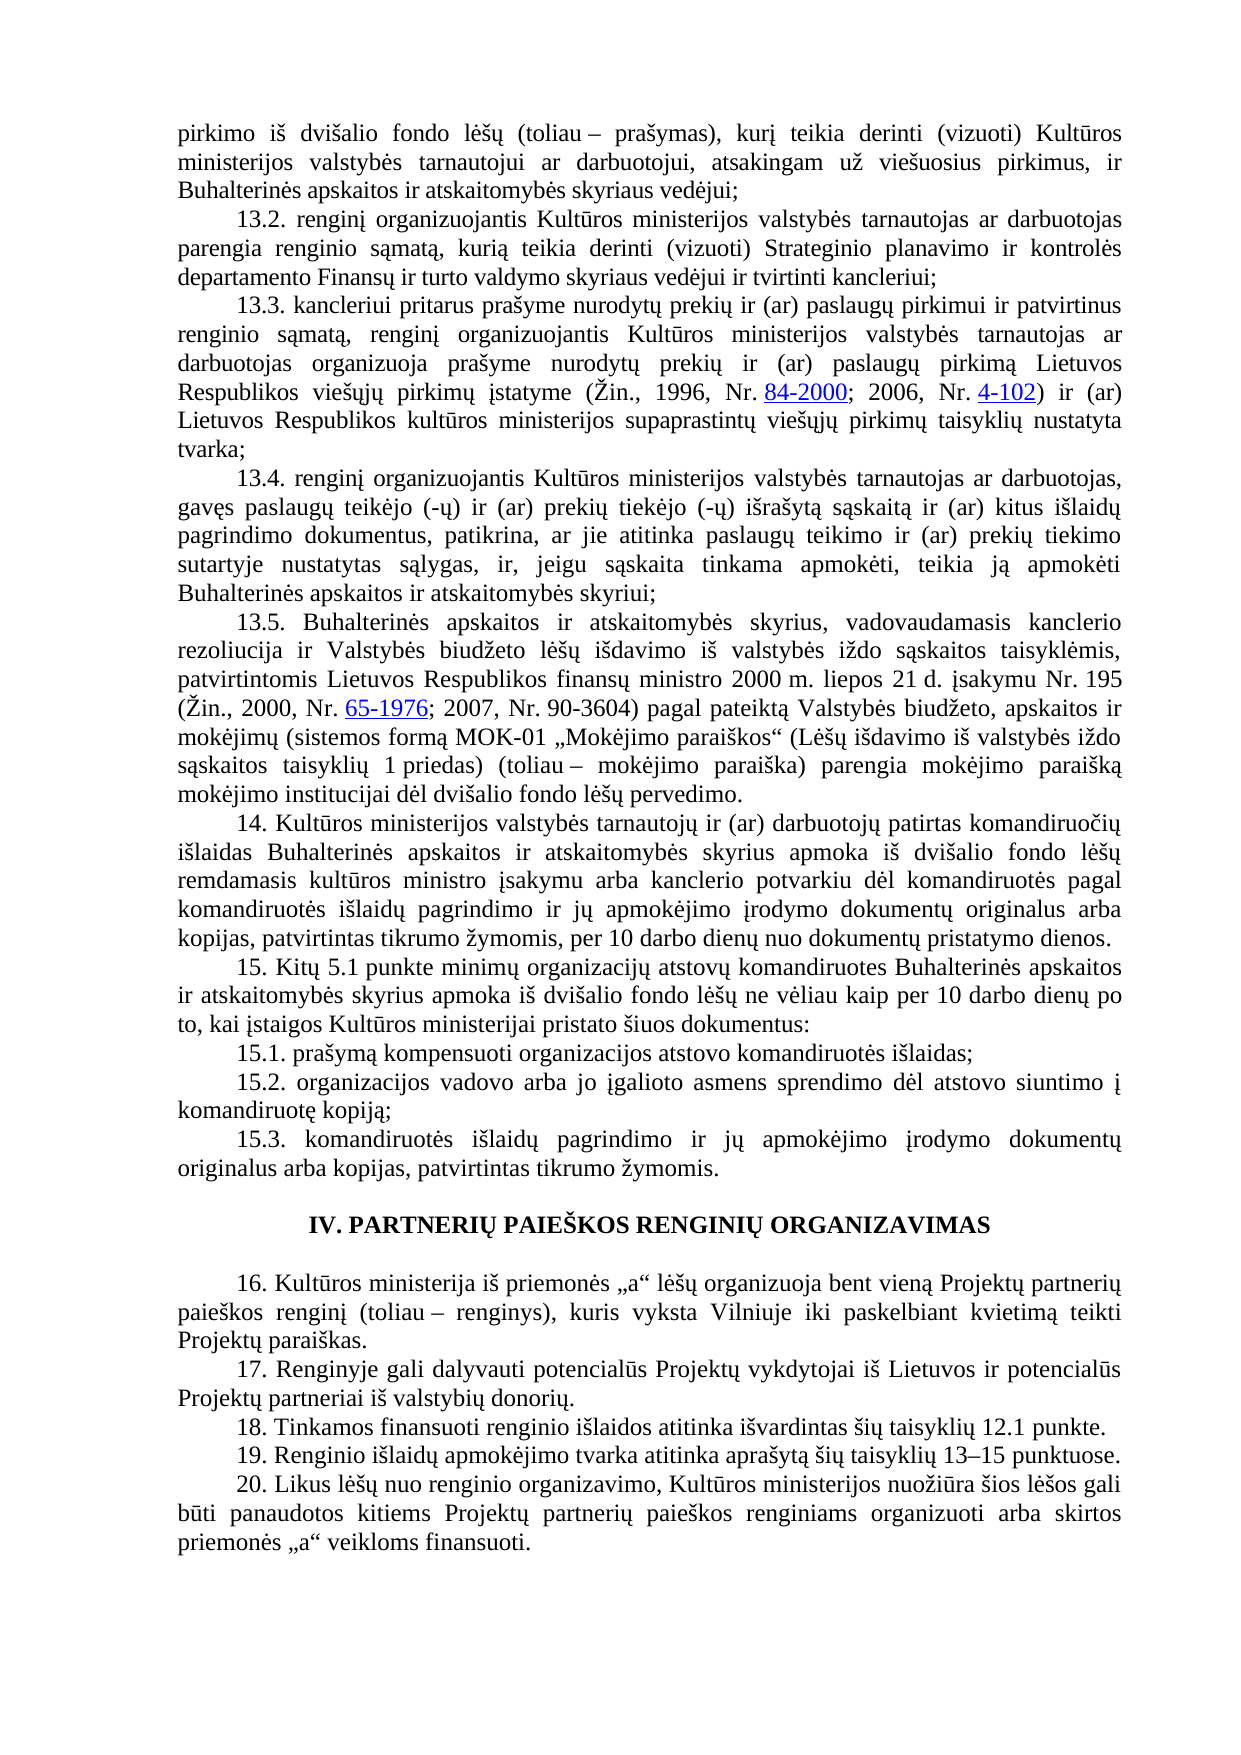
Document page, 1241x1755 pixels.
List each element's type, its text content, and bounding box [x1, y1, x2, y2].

text 13.4. renginį organizuojantis Kultūros ministerijos valstybės tarnautojas ar darbuotojas, gavęs paslaugų teikėjo (-ų) ir (ar) prekių tiekėjo (-ų) išrašytą sąskaitą ir (ar) kitus išlaidų pagrindimo dokumentus, patikrina, ar jie atitinka paslaugų teikimo ir (ar) prekių tiekimo sutartyje nustatytas sąlygas, ir, jeigu sąskaita tinkama apmokėti, teikia ją apmokėti Buhalterinės apskaitos ir atskaitomybės skyriui; [177, 463, 1122, 607]
text 16. Kultūros ministerija iš priemonės „a“ lėšų organizuoja bent vieną Projektų partnerių paieškos renginį (toliau – renginys), kuris vyksta Vilniuje iki paskelbiant kvietimą teikti Projektų paraiškas. [177, 1268, 1122, 1354]
text IV. PARTNERIŲ PAIEŠKOS RENGINIŲ ORGANIZAVIMAS [177, 1211, 1122, 1239]
text pirkimo iš dvišalio fondo lėšų (toliau – prašymas), kurį teikia derinti (vizuoti) Kultūros ministerijos valstybės tarnautojui ar darbuotojui, atsakingam už viešuosius pirkimus, ir Buhalterinės apskaitos ir atskaitomybės skyriaus vedėjui; [177, 118, 1122, 204]
text 15. Kitų 5.1 punkte minimų organizacijų atstovų komandiruotes Buhalterinės apskaitos ir atskaitomybės skyrius apmoka iš dvišalio fondo lėšų ne vėliau kaip per 10 darbo dienų po to, kai įstaigos Kultūros ministerijai pristato šiuos dokumentus: [177, 952, 1122, 1038]
text 20. Likus lėšų nuo renginio organizavimo, Kultūros ministerijos nuožiūra šios lėšos gali būti panaudotos kitiems Projektų partnerių paieškos renginiams organizuoti arba skirtos priemonės „a“ veikloms finansuoti. [177, 1469, 1122, 1556]
text 15.1. prašymą kompensuoti organizacijos atstovo komandiruotės išlaidas; [177, 1038, 1122, 1067]
text 19. Renginio išlaidų apmokėjimo tvarka atitinka aprašytą šių taisyklių 13–15 punktuose. [177, 1441, 1122, 1469]
text 13.5. Buhalterinės apskaitos ir atskaitomybės skyrius, vadovaudamasis kanclerio rezoliucija ir Valstybės biudžeto lėšų išdavimo iš valstybės iždo sąskaitos taisyklėmis, patvirtintomis Lietuvos Respublikos finansų ministro 2000 m. liepos 21 d. įsakymu Nr. 195 (Žin., 2000, Nr. 65-1976; 2007, Nr. 90-3604) pagal pateiktą Valstybės biudžeto, apskaitos ir mokėjimų (sistemos formą MOK-01 „Mokėjimo paraiškos“ (Lėšų išdavimo iš valstybės iždo sąskaitos taisyklių 1 priedas) (toliau – mokėjimo paraiška) parengia mokėjimo paraišką mokėjimo institucijai dėl dvišalio fondo lėšų pervedimo. [177, 607, 1122, 808]
text 17. Renginyje gali dalyvauti potencialūs Projektų vykdytojai iš Lietuvos ir potencialūs Projektų partneriai iš valstybių donorių. [177, 1354, 1122, 1412]
text 14. Kultūros ministerijos valstybės tarnautojų ir (ar) darbuotojų patirtas komandiruočių išlaidas Buhalterinės apskaitos ir atskaitomybės skyrius apmoka iš dvišalio fondo lėšų remdamasis kultūros ministro įsakymu arba kanclerio potvarkiu dėl komandiruotės pagal komandiruotės išlaidų pagrindimo ir jų apmokėjimo įrodymo dokumentų originalus arba kopijas, patvirtintas tikrumo žymomis, per 10 darbo dienų nuo dokumentų pristatymo dienos. [177, 808, 1122, 952]
text 18. Tinkamos finansuoti renginio išlaidos atitinka išvardintas šių taisyklių 12.1 punkte. [177, 1412, 1122, 1441]
text 13.2. renginį organizuojantis Kultūros ministerijos valstybės tarnautojas ar darbuotojas parengia renginio sąmatą, kurią teikia derinti (vizuoti) Strateginio planavimo ir kontrolės departamento Finansų ir turto valdymo skyriaus vedėjui ir tvirtinti kancleriui; [177, 204, 1122, 291]
text 15.3. komandiruotės išlaidų pagrindimo ir jų apmokėjimo įrodymo dokumentų originalus arba kopijas, patvirtintas tikrumo žymomis. [177, 1124, 1122, 1182]
text 13.3. kancleriui pritarus prašyme nurodytų prekių ir (ar) paslaugų pirkimui ir patvirtinus renginio sąmatą, renginį organizuojantis Kultūros ministerijos valstybės tarnautojas ar darbuotojas organizuoja prašyme nurodytų prekių ir (ar) paslaugų pirkimą Lietuvos Respublikos viešųjų pirkimų įstatyme (Žin., 1996, Nr. 84-2000; 2006, Nr. 4-102) ir (ar) Lietuvos Respublikos kultūros ministerijos supaprastintų viešųjų pirkimų taisyklių nustatyta tvarka; [177, 291, 1122, 463]
text 15.2. organizacijos vadovo arba jo įgalioto asmens sprendimo dėl atstovo siuntimo į komandiruotę kopiją; [177, 1067, 1122, 1124]
